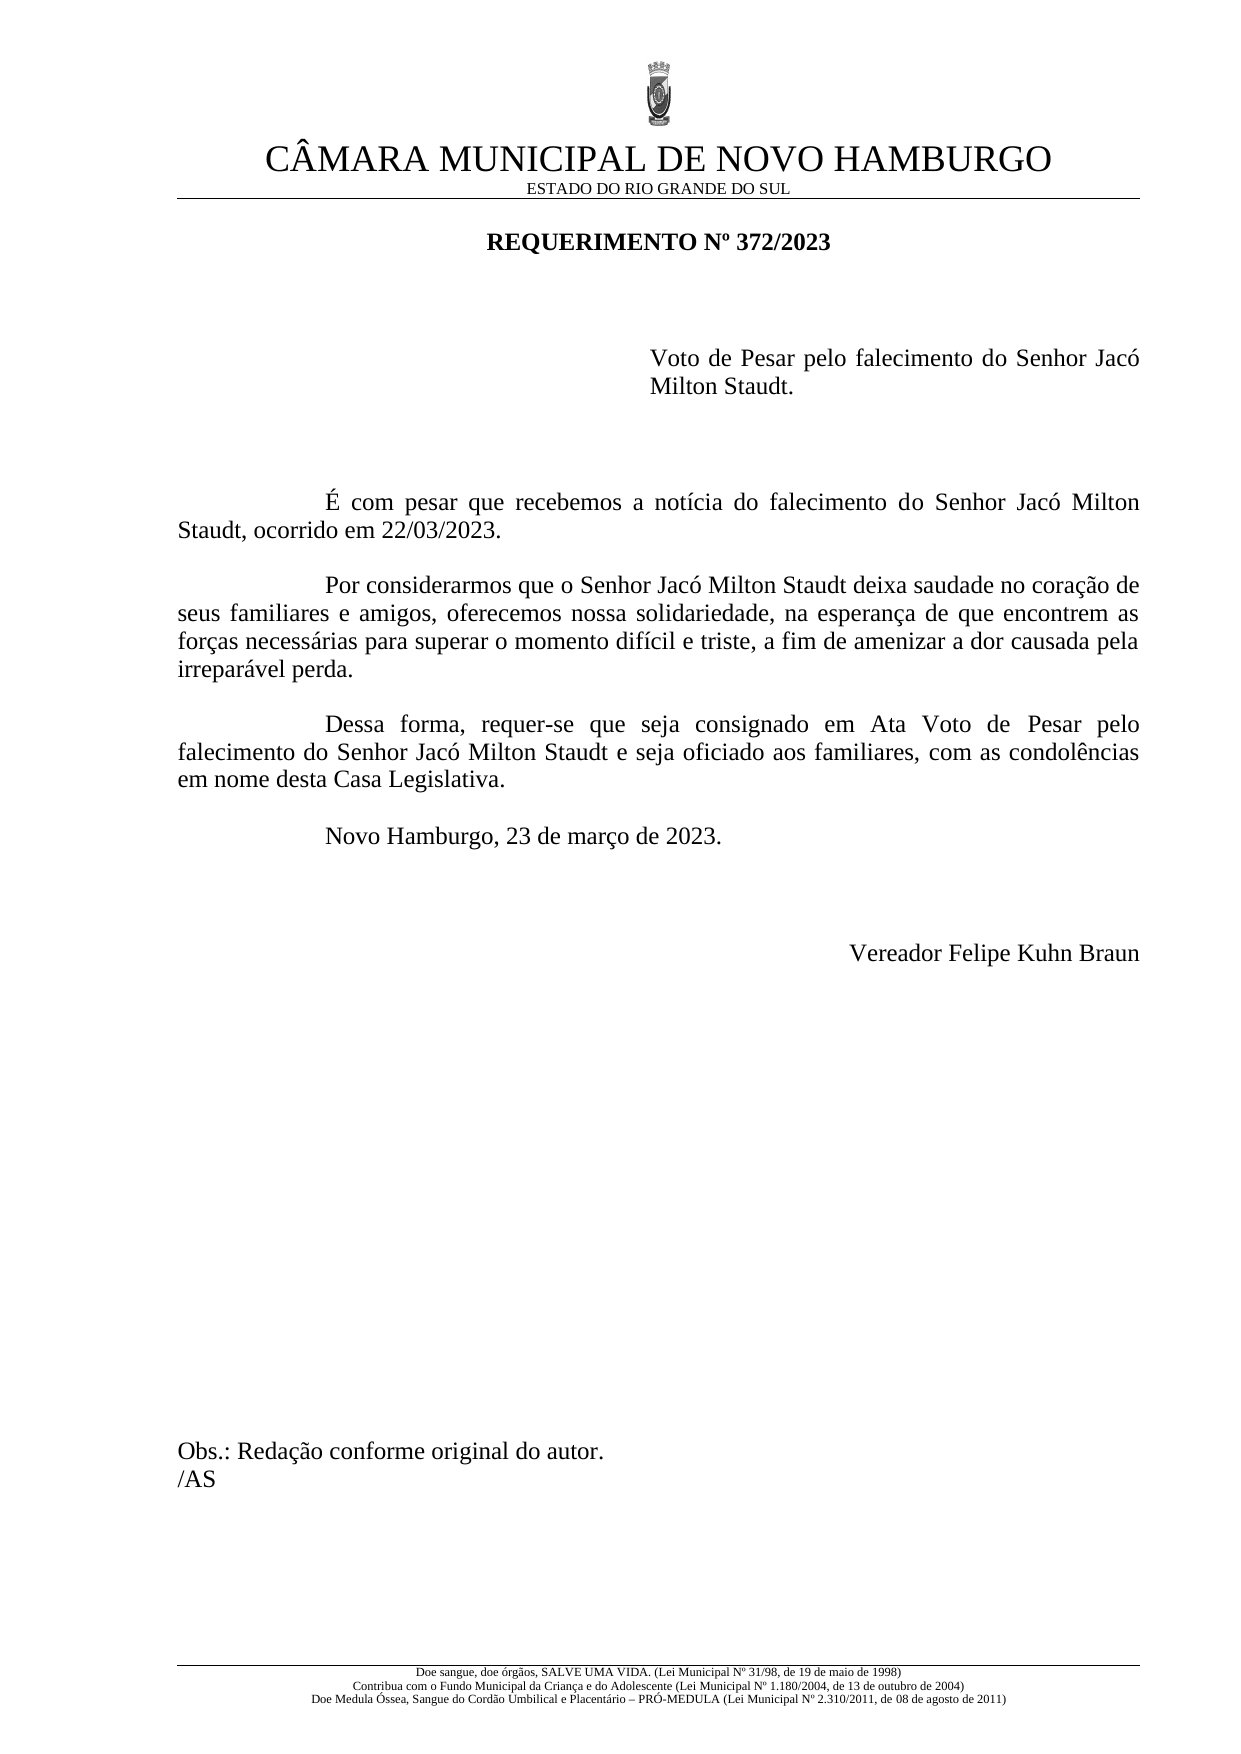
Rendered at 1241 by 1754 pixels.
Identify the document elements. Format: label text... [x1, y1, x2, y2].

text É com pesar que recebemos a notícia do falecimento do Senhor Jacó Milton Staudt, ocorrido em 22/03/2023. [177, 488, 1140, 544]
text Vereador Felipe Kuhn Braun [649, 939, 1140, 966]
text Obs.: Redação conforme original do autor. [177, 1437, 1140, 1465]
text Novo Hamburgo, 23 de março de 2023. [177, 822, 1140, 850]
text Voto de Pesar pelo falecimento do Senhor Jacó Milton Staudt. [649, 344, 1140, 400]
text REQUERIMENTO Nº 372/2023 [177, 228, 1140, 256]
text Dessa forma, requer-se que seja consignado em Ata Voto de Pesar pelo falecimento do Senhor Jacó Milton Staudt e seja oficiado aos familiares, com as condolências em nome desta Casa Legislativa. [177, 710, 1140, 793]
text Por considerarmos que o Senhor Jacó Milton Staudt deixa saudade no coração de seus familiares e amigos, oferecemos nossa solidariedade, na esperança de que encontrem as forças necessárias para superar o momento difícil e triste, a fim de amenizar a dor causada pela irreparável perda. [177, 572, 1140, 682]
text /AS [177, 1465, 1140, 1493]
